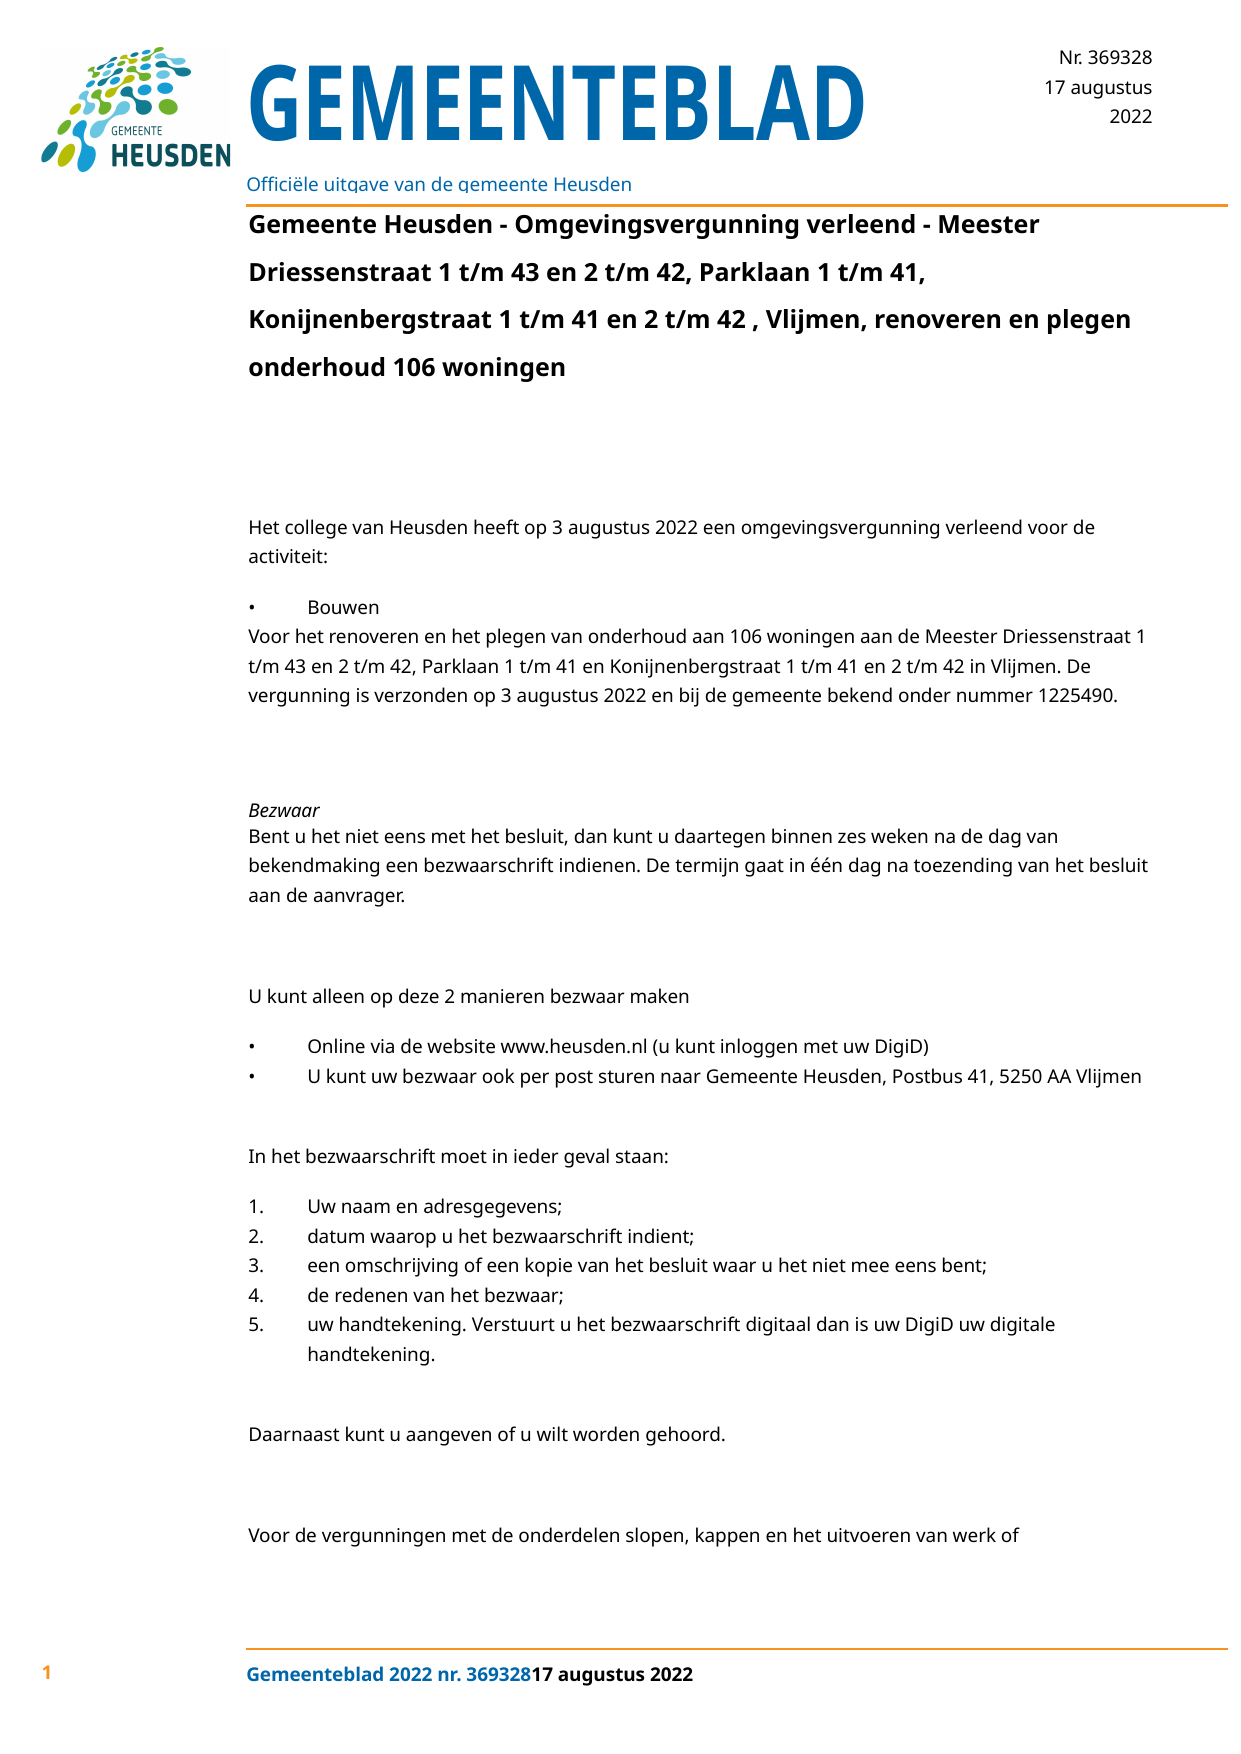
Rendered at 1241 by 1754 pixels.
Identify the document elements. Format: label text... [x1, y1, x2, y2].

text In het bezwaarschrift moet in ieder geval staan: [248, 1143, 1152, 1168]
text U kunt alleen op deze 2 manieren bezwaar maken [248, 983, 1152, 1008]
text Voor het renoveren en het plegen van onderhoud aan 106 woningen aan de Meester Driessenstraat 1 t/m 43 en 2 t/m 42, Parklaan 1 t/m 41 en Konijnenbergstraat 1 t/m 41 en 2 t/m 42 in Vlijmen. De vergunning is verzonden op 3 augustus 2022 en bij de gemeente bekend onder nummer 1225490. [248, 623, 1152, 708]
list Bouwen [248, 594, 1152, 620]
text Bent u het niet eens met het besluit, dan kunt u daartegen binnen zes weken na de dag van bekendmaking een bezwaarschrift indienen. De termijn gaat in één dag na toezending van het besluit aan de aanvrager. [248, 823, 1152, 908]
picture [41, 47, 231, 172]
list een omschrijving of een kopie van het besluit waar u het niet mee eens bent; [248, 1252, 1152, 1278]
list de redenen van het bezwaar; [248, 1282, 1152, 1308]
list uw handtekening. Verstuurt u het bezwaarschrift digitaal dan is uw DigiD uw digitale handtekening. [248, 1312, 1152, 1367]
text Gemeente Heusden - Omgevingsvergunning verleend - Meester Driessenstraat 1 t/m 43 en 2 t/m 42, Parklaan 1 t/m 41, Konijnenbergstraat 1 t/m 41 en 2 t/m 42 , Vlijmen, renoveren en plegen onderhoud 106 woningen [248, 207, 1152, 384]
list U kunt uw bezwaar ook per post sturen naar Gemeente Heusden, Postbus 41, 5250 AA Vlijmen [248, 1063, 1152, 1088]
text Daarnaast kunt u aangeven of u wilt worden gehoord. [248, 1421, 1152, 1447]
text Voor de vergunningen met de onderdelen slopen, kappen en het uitvoeren van werk of [248, 1522, 1152, 1548]
text Bezwaar [248, 797, 1152, 823]
list datum waarop u het bezwaarschrift indient; [248, 1223, 1152, 1248]
list Online via de website www.heusden.nl (u kunt inloggen met uw DigiD) [248, 1033, 1152, 1059]
list Uw naam en adresgegevens; [248, 1193, 1152, 1219]
text Het college van Heusden heeft op 3 augustus 2022 een omgevingsvergunning verleend voor de activiteit: [248, 514, 1152, 569]
